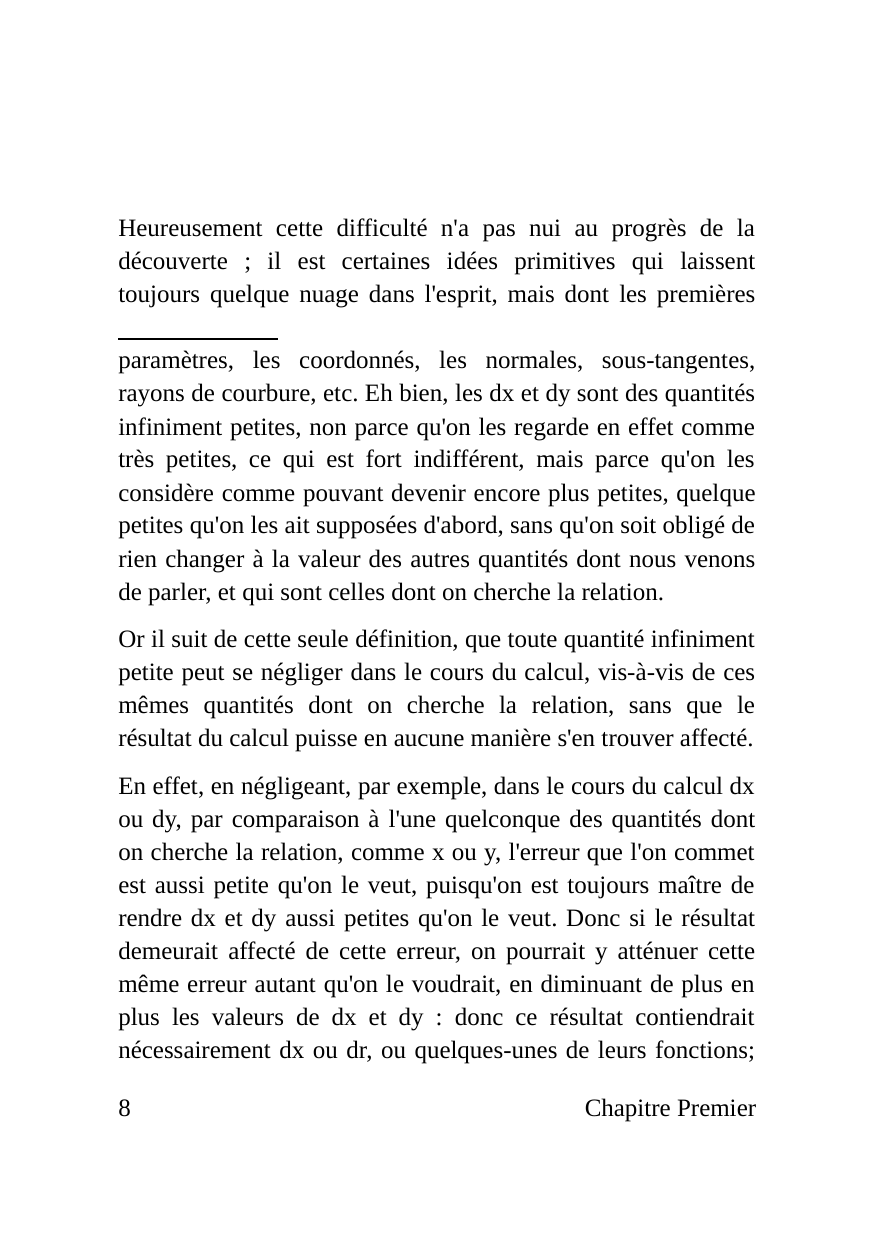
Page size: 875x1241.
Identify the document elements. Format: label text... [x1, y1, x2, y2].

text Or il suit de cette seule définition, que toute quantité infiniment petite peut se négliger dans le cours du calcul, vis-à-vis de ces mêmes quantités dont on cherche la relation, sans que le résultat du calcul puisse en aucune manière s'en trouver affecté. [118, 624, 756, 752]
text En effet, en négligeant, par exemple, dans le cours du calcul dx ou dy, par comparaison à l'une quelconque des quantités dont on cherche la relation, comme x ou y, l'erreur que l'on commet est aussi petite qu'on le veut, puisqu'on est toujours maître de rendre dx et dy aussi petites qu'on le veut. Donc si le résultat demeurait affecté de cette erreur, on pourrait y atténuer cette même erreur autant qu'on le voudrait, en diminuant de plus en plus les valeurs de dx et dy : donc ce résultat contiendrait nécessairement dx ou dr, ou quelques-unes de leurs fonctions; [118, 771, 756, 1064]
text Heureusement cette difficulté n'a pas nui au progrès de la découverte ; il est certaines idées primitives qui laissent toujours quelque nuage dans l'esprit, mais dont les premières [118, 213, 756, 308]
text paramètres, les coordonnés, les normales, sous-tangentes, rayons de courbure, etc. Eh bien, les dx et dy sont des quantités infiniment petites, non parce qu'on les regarde en effet comme très petites, ce qui est fort indifférent, mais parce qu'on les considère comme pouvant devenir encore plus petites, quelque petites qu'on les ait supposées d'abord, sans qu'on soit obligé de rien changer à la valeur des autres quantités dont nous venons de parler, et qui sont celles dont on cherche la relation. [118, 346, 756, 605]
